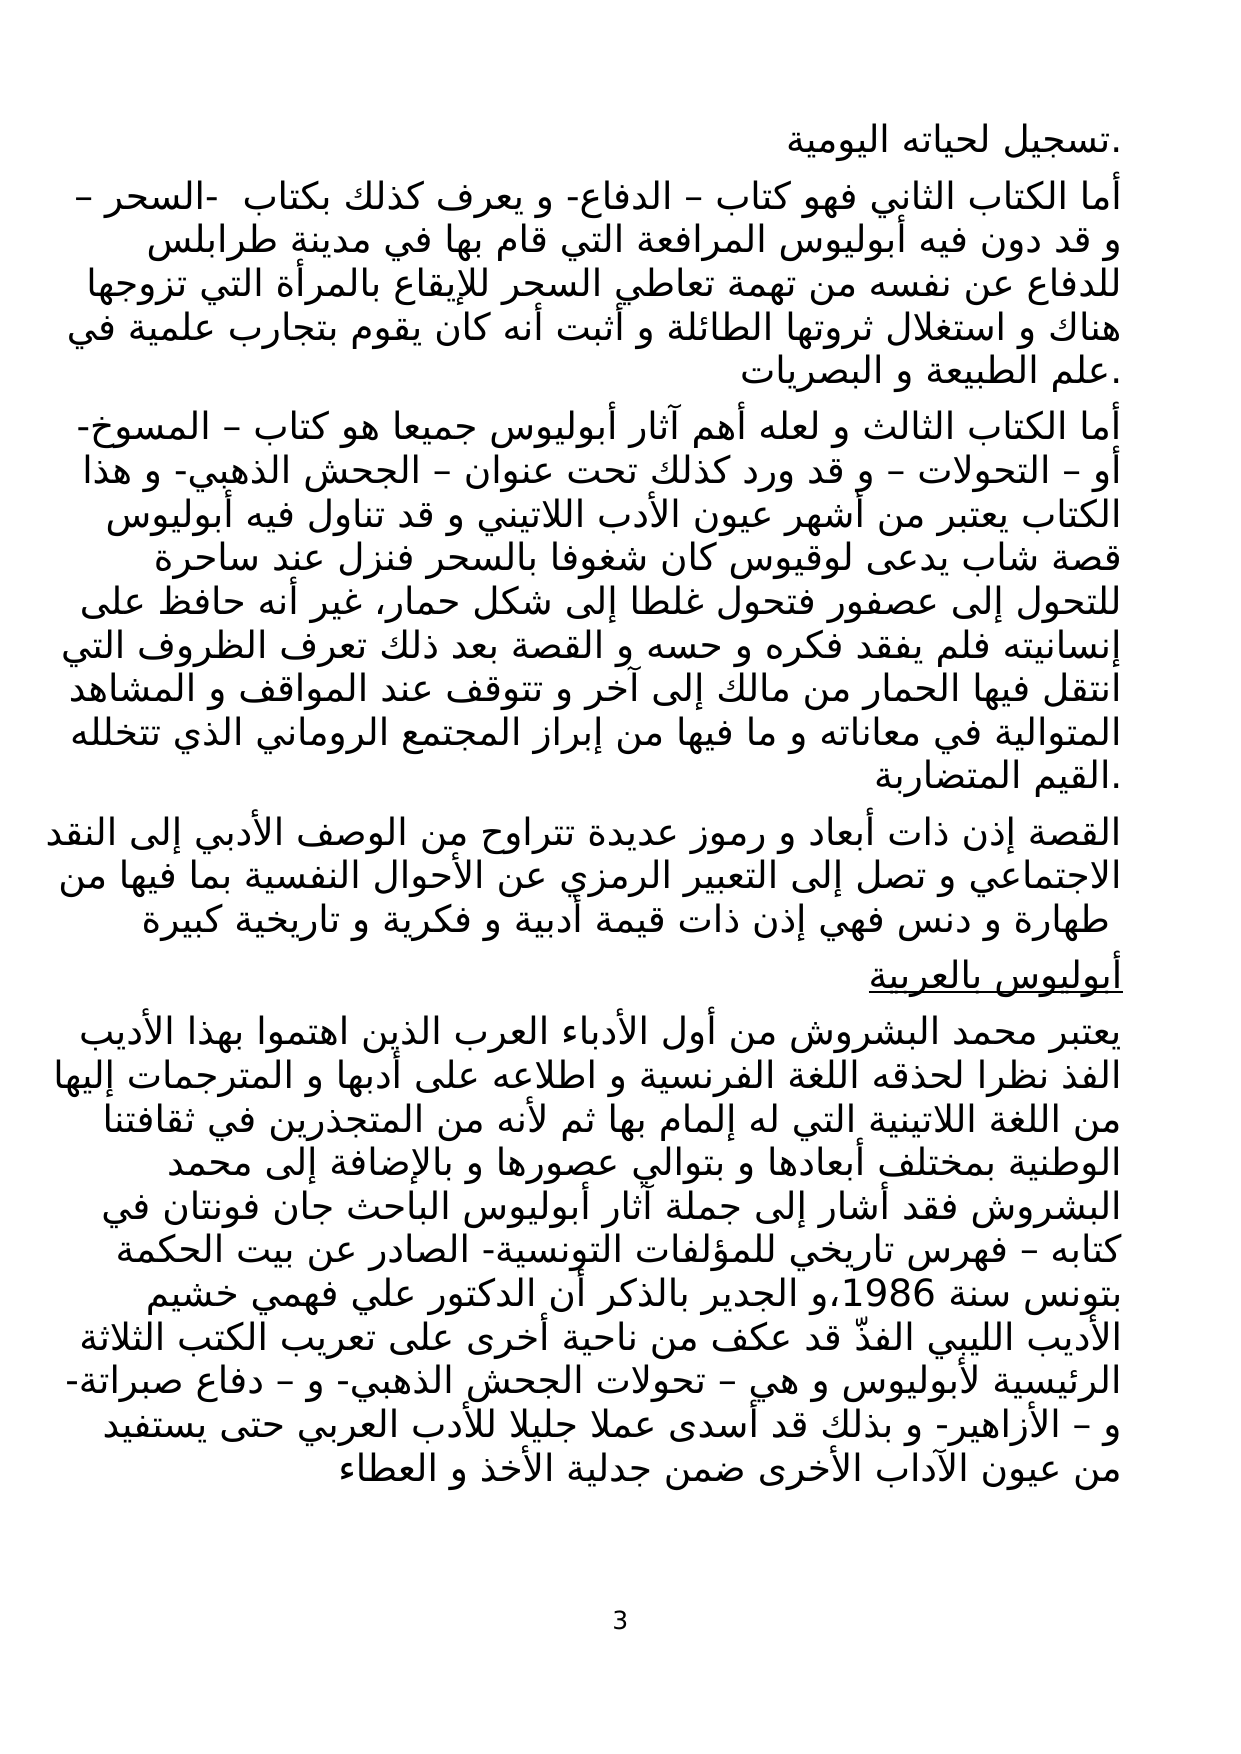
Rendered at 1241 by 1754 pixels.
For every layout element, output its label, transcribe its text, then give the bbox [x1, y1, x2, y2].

text أما الكتاب الثاني فهو كتاب – الدفاع- و يعرف كذلك بكتاب -السحر – و قد دون فيه أبوليوس المرافعة التي قام بها في مدينة طرابلس للدفاع عن نفسه من تهمة تعاطي السحر للإيقاع بالمرأة التي تزوجها هناك و استغلال ثروتها الطائلة و أثبت أنه كان يقوم بتجارب علمية في علم الطبيعة و البصريات. [44, 174, 1122, 392]
text يعتبر محمد البشروش من أول الأدباء العرب الذين اهتموا بهذا الأديب الفذ نظرا لحذقه اللغة الفرنسية و اطلاعه على أدبها و المترجمات إليها من اللغة اللاتينية التي له إلمام بها ثم لأنه من المتجذرين في ثقافتنا الوطنية بمختلف أبعادها و بتوالي عصورها و بالإضافة إلى محمد البشروش فقد أشار إلى جملة آثار أبوليوس الباحث جان فونتان في كتابه – فهرس تاريخي للمؤلفات التونسية- الصادر عن بيت الحكمة بتونس سنة 1986،و الجدير بالذكر أن الدكتور علي فهمي خشيم الأديب الليبي الفذّ قد عكف من ناحية أخرى على تعريب الكتب الثلاثة الرئيسية لأبوليوس و هي – تحولات الجحش الذهبي- و – دفاع صبراتة- و – الأزاهير- و بذلك قد أسدى عملا جليلا للأدب العربي حتى يستفيد من عيون الآداب الأخرى ضمن جدلية الأخذ و العطاء [44, 1010, 1122, 1490]
text أما الكتاب الثالث و لعله أهم آثار أبوليوس جميعا هو كتاب – المسوخ- أو – التحولات – و قد ورد كذلك تحت عنوان – الجحش الذهبي- و هذا الكتاب يعتبر من أشهر عيون الأدب اللاتيني و قد تناول فيه أبوليوس قصة شاب يدعى لوقيوس كان شغوفا بالسحر فنزل عند ساحرة للتحول إلى عصفور فتحول غلطا إلى شكل حمار، غير أنه حافظ على إنسانيته فلم يفقد فكره و حسه و القصة بعد ذلك تعرف الظروف التي انتقل فيها الحمار من مالك إلى آخر و تتوقف عند المواقف و المشاهد المتوالية في معاناته و ما فيها من إبراز المجتمع الروماني الذي تتخلله القيم المتضاربة. [44, 405, 1122, 798]
text يرى الدكتور عمار المحجوبي أن أبوليوس يعتبر عند المؤرخ خير مثال لما بلغته نخبة المثقفين الأفارقة من انسجام و تجاوب مع الأفارقة من انسجام و تجاوب مع ثقافة الإمبراطورية الرومانية و حضارتها خلال القرن الثاني بعد الميلاد و إن لأبوليوس في تاريخ الأدب اليوناني اللاتيني مكانة مرموقة لا بالعبقرية فحسب بل كذلك بتعدد جوانب شخصيته الأدبية حيث ألف عديد الكتب قد احتفظت المكتبة اللاتينية منها بثلاثة كتب هامة : الأول تحت عنوان – الأزاهير – وهو يشتمل على الخطب و المحاضرات التي طرق فيها مواضيع مختلفة على أساس الاستطراد مراوحا بين الطرح الفلسفي و السرد القصصي لرحلاته بالإضافة إلى ذكر النوادر و الطرائف من الحياة العامة وهو يذكر كذلك بعض النواحي من شؤونه الخاصة مثل تردده على مدينة – حمام الأنف – وهي من ضواحي مدينة تونس ، وذلك للاستحمام و الاستشفاء و هذا ما يجعل الكتاب جامعا لشتى الأفكار و الأخبار كأنه خلاصة لمسيرته الفكرية و تسجيل لحياته اليومية. [44, 118, 1122, 162]
text القصة إذن ذات أبعاد و رموز عديدة تتراوح من الوصف الأدبي إلى النقد الاجتماعي و تصل إلى التعبير الرمزي عن الأحوال النفسية بما فيها من طهارة و دنس فهي إذن ذات قيمة أدبية و فكرية و تاريخية كبيرة [44, 810, 1122, 941]
text أبوليوس بالعربية [44, 954, 1122, 997]
